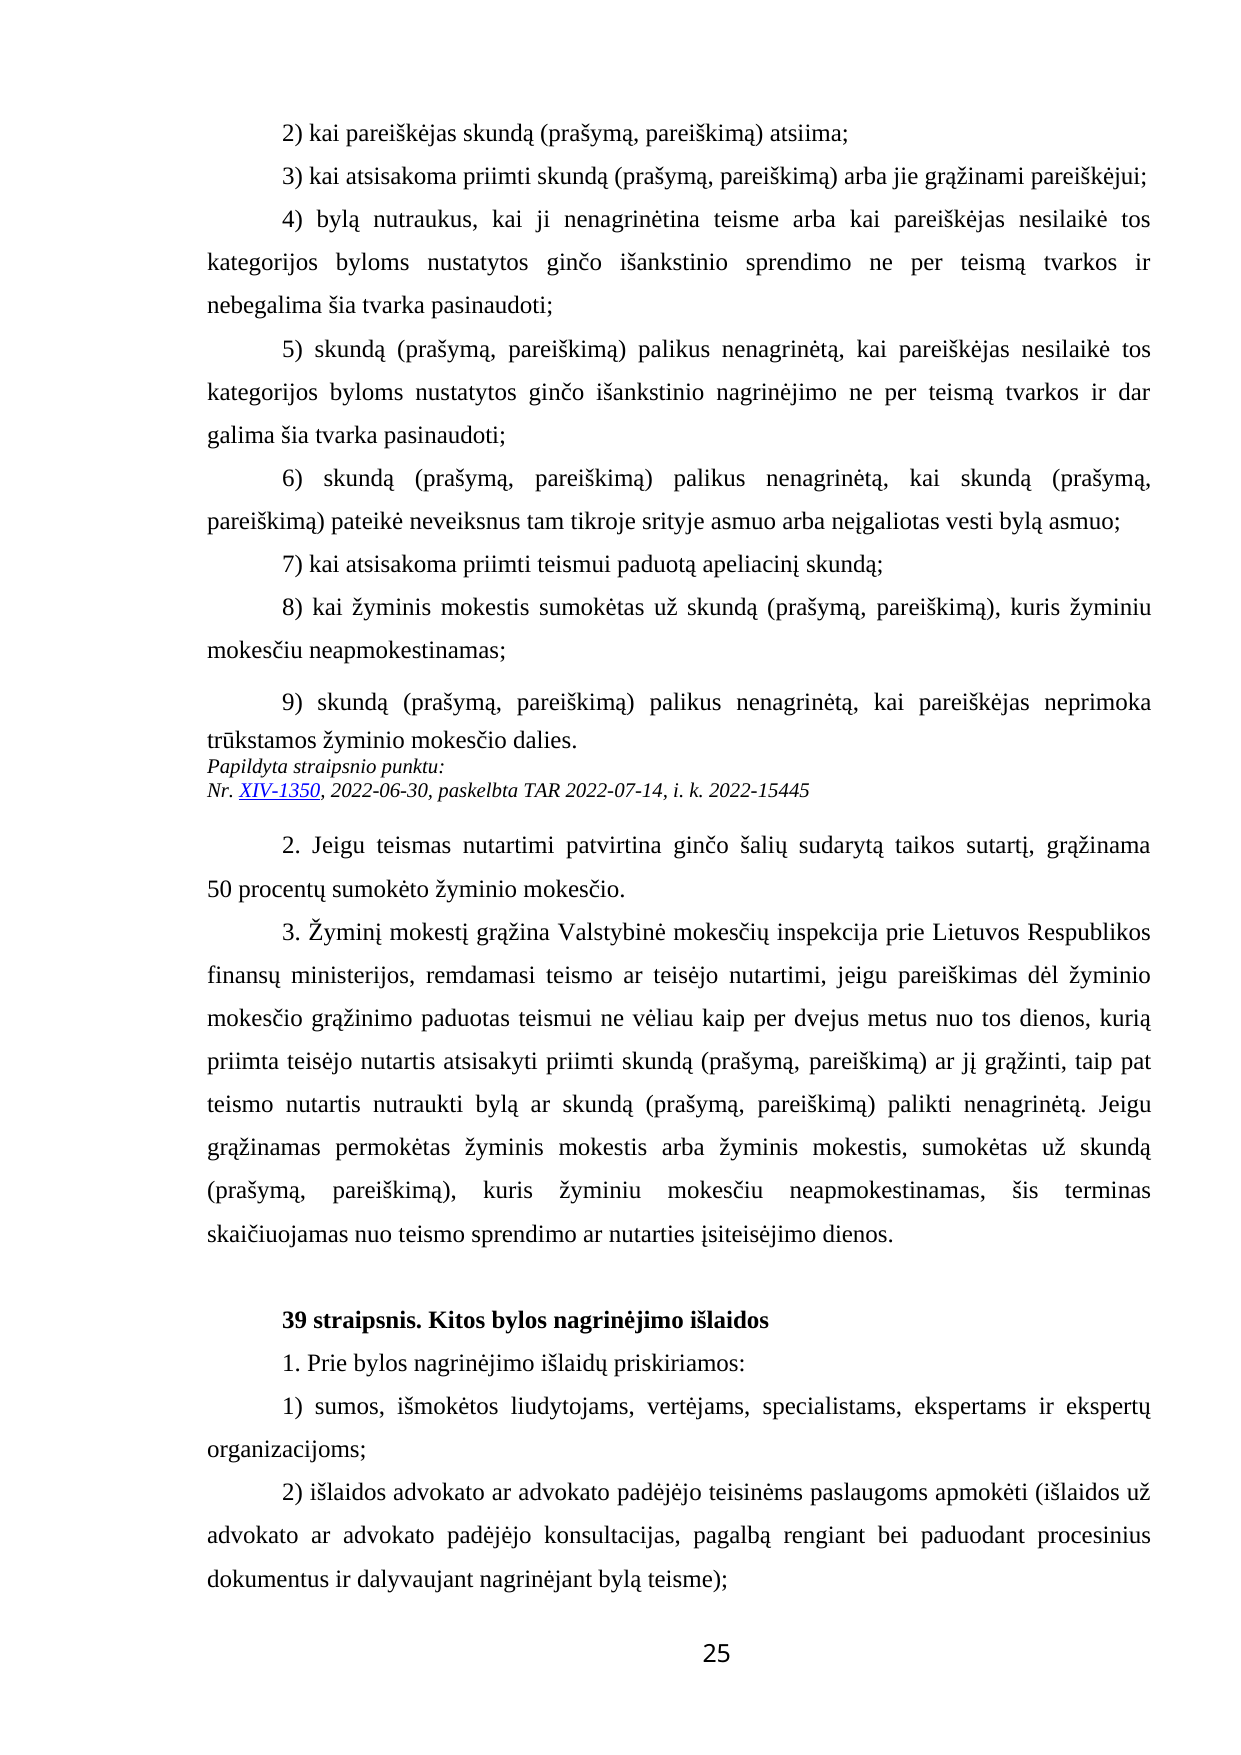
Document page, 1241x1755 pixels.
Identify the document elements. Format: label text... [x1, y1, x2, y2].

text 3) kai atsisakoma priimti skundą (prašymą, pareiškimą) arba jie grąžinami pareiškėjui; [207, 161, 1152, 190]
text 7) kai atsisakoma priimti teismui paduotą apeliacinį skundą; [207, 549, 1152, 578]
text Papildyta straipsnio punktu: [207, 754, 1152, 778]
text Nr. XIV-1350, 2022-06-30, paskelbta TAR 2022-07-14, i. k. 2022-15445 [207, 778, 1152, 802]
text 2. Jeigu teismas nutartimi patvirtina ginčo šalių sudarytą taikos sutartį, grąžinama 50 procentų sumokėto žyminio mokesčio. [207, 831, 1152, 902]
text 1) sumos, išmokėtos liudytojams, vertėjams, specialistams, ekspertams ir ekspertų organizacijoms; [207, 1391, 1152, 1463]
text 9) skundą (prašymą, pareiškimą) palikus nenagrinėtą, kai pareiškėjas neprimoka trūkstamos žyminio mokesčio dalies. [207, 679, 1152, 754]
text 8) kai žyminis mokestis sumokėtas už skundą (prašymą, pareiškimą), kuris žyminiu mokesčiu neapmokestinamas; [207, 592, 1152, 664]
text 4) bylą nutraukus, kai ji nenagrinėtina teisme arba kai pareiškėjas nesilaikė tos kategorijos byloms nustatytos ginčo išankstinio sprendimo ne per teismą tvarkos ir nebegalima šia tvarka pasinaudoti; [207, 204, 1152, 319]
text 3. Žyminį mokestį grąžina Valstybinė mokesčių inspekcija prie Lietuvos Respublikos finansų ministerijos, remdamasi teismo ar teisėjo nutartimi, jeigu pareiškimas dėl žyminio mokesčio grąžinimo paduotas teismui ne vėliau kaip per dvejus metus nuo tos dienos, kurią priimta teisėjo nutartis atsisakyti priimti skundą (prašymą, pareiškimą) ar jį grąžinti, taip pat teismo nutartis nutraukti bylą ar skundą (prašymą, pareiškimą) palikti nenagrinėtą. Jeigu grąžinamas permokėtas žyminis mokestis arba žyminis mokestis, sumokėtas už skundą (prašymą, pareiškimą), kuris žyminiu mokesčiu neapmokestinamas, šis terminas skaičiuojamas nuo teismo sprendimo ar nutarties įsiteisėjimo dienos. [207, 917, 1152, 1247]
text 39 straipsnis. Kitos bylos nagrinėjimo išlaidos [207, 1305, 1152, 1334]
text 2) kai pareiškėjas skundą (prašymą, pareiškimą) atsiima; [207, 118, 1152, 147]
text 5) skundą (prašymą, pareiškimą) palikus nenagrinėtą, kai pareiškėjas nesilaikė tos kategorijos byloms nustatytos ginčo išankstinio nagrinėjimo ne per teismą tvarkos ir dar galima šia tvarka pasinaudoti; [207, 334, 1152, 449]
text 6) skundą (prašymą, pareiškimą) palikus nenagrinėtą, kai skundą (prašymą, pareiškimą) pateikė neveiksnus tam tikroje srityje asmuo arba neįgaliotas vesti bylą asmuo; [207, 463, 1152, 535]
text 2) išlaidos advokato ar advokato padėjėjo teisinėms paslaugoms apmokėti (išlaidos už advokato ar advokato padėjėjo konsultacijas, pagalbą rengiant bei paduodant procesinius dokumentus ir dalyvaujant nagrinėjant bylą teisme); [207, 1477, 1152, 1592]
text 1. Prie bylos nagrinėjimo išlaidų priskiriamos: [207, 1348, 1152, 1377]
